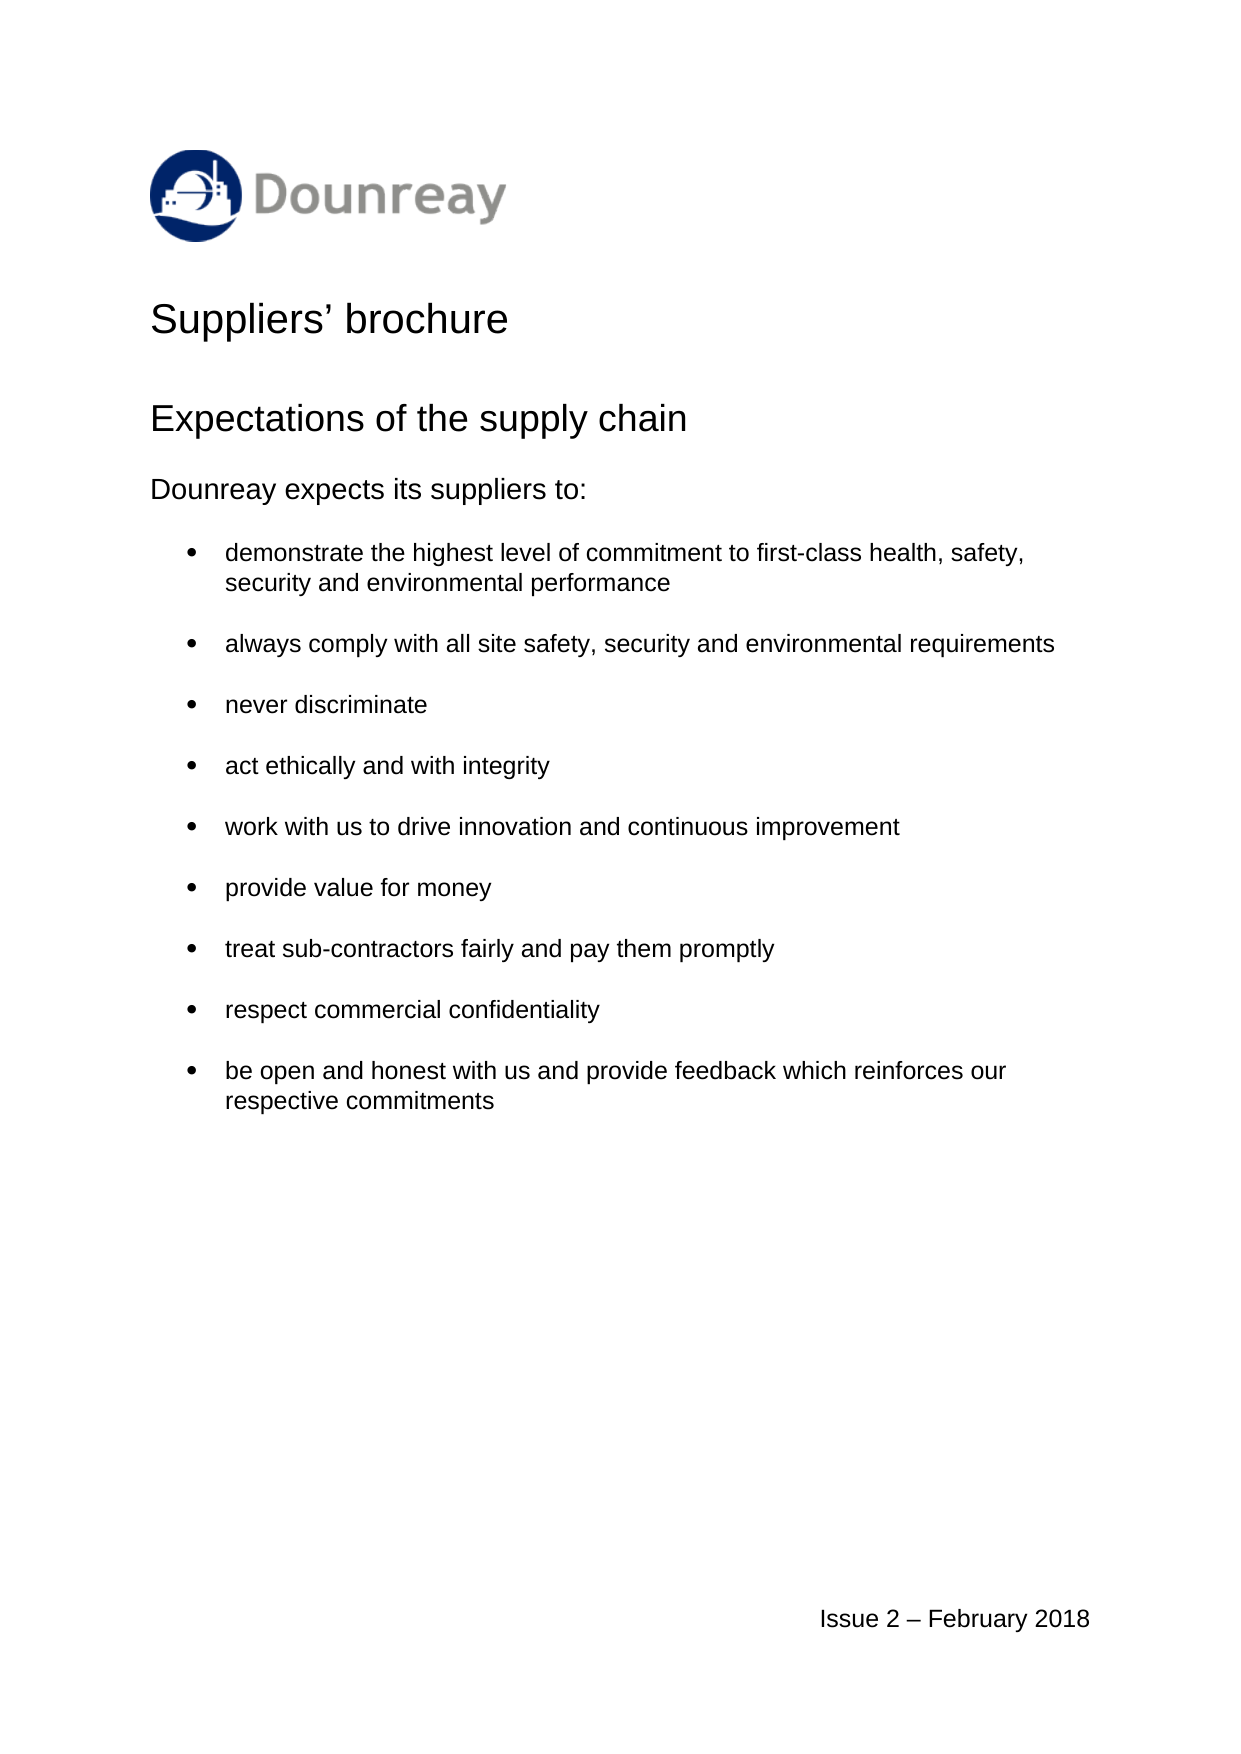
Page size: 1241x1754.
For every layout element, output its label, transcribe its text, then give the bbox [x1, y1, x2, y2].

list never discriminate [187, 690, 1090, 719]
list provide value for money [187, 873, 1090, 902]
list always comply with all site safety, security and environmental requirements [187, 629, 1090, 658]
list work with us to drive innovation and continuous improvement [187, 812, 1090, 841]
text Suppliers’ brochure [150, 294, 1090, 342]
list act ethically and with integrity [187, 751, 1090, 780]
list treat sub-contractors fairly and pay them promptly [187, 934, 1090, 963]
list demonstrate the highest level of commitment to first-class health, safety, security and environmental performance [187, 538, 1090, 597]
list respect commercial confidentiality [187, 995, 1090, 1024]
text Dounreay expects its suppliers to: [150, 472, 1090, 505]
list be open and honest with us and provide feedback which reinforces our respective commitments [187, 1056, 1090, 1115]
text Expectations of the supply chain [150, 396, 1090, 439]
